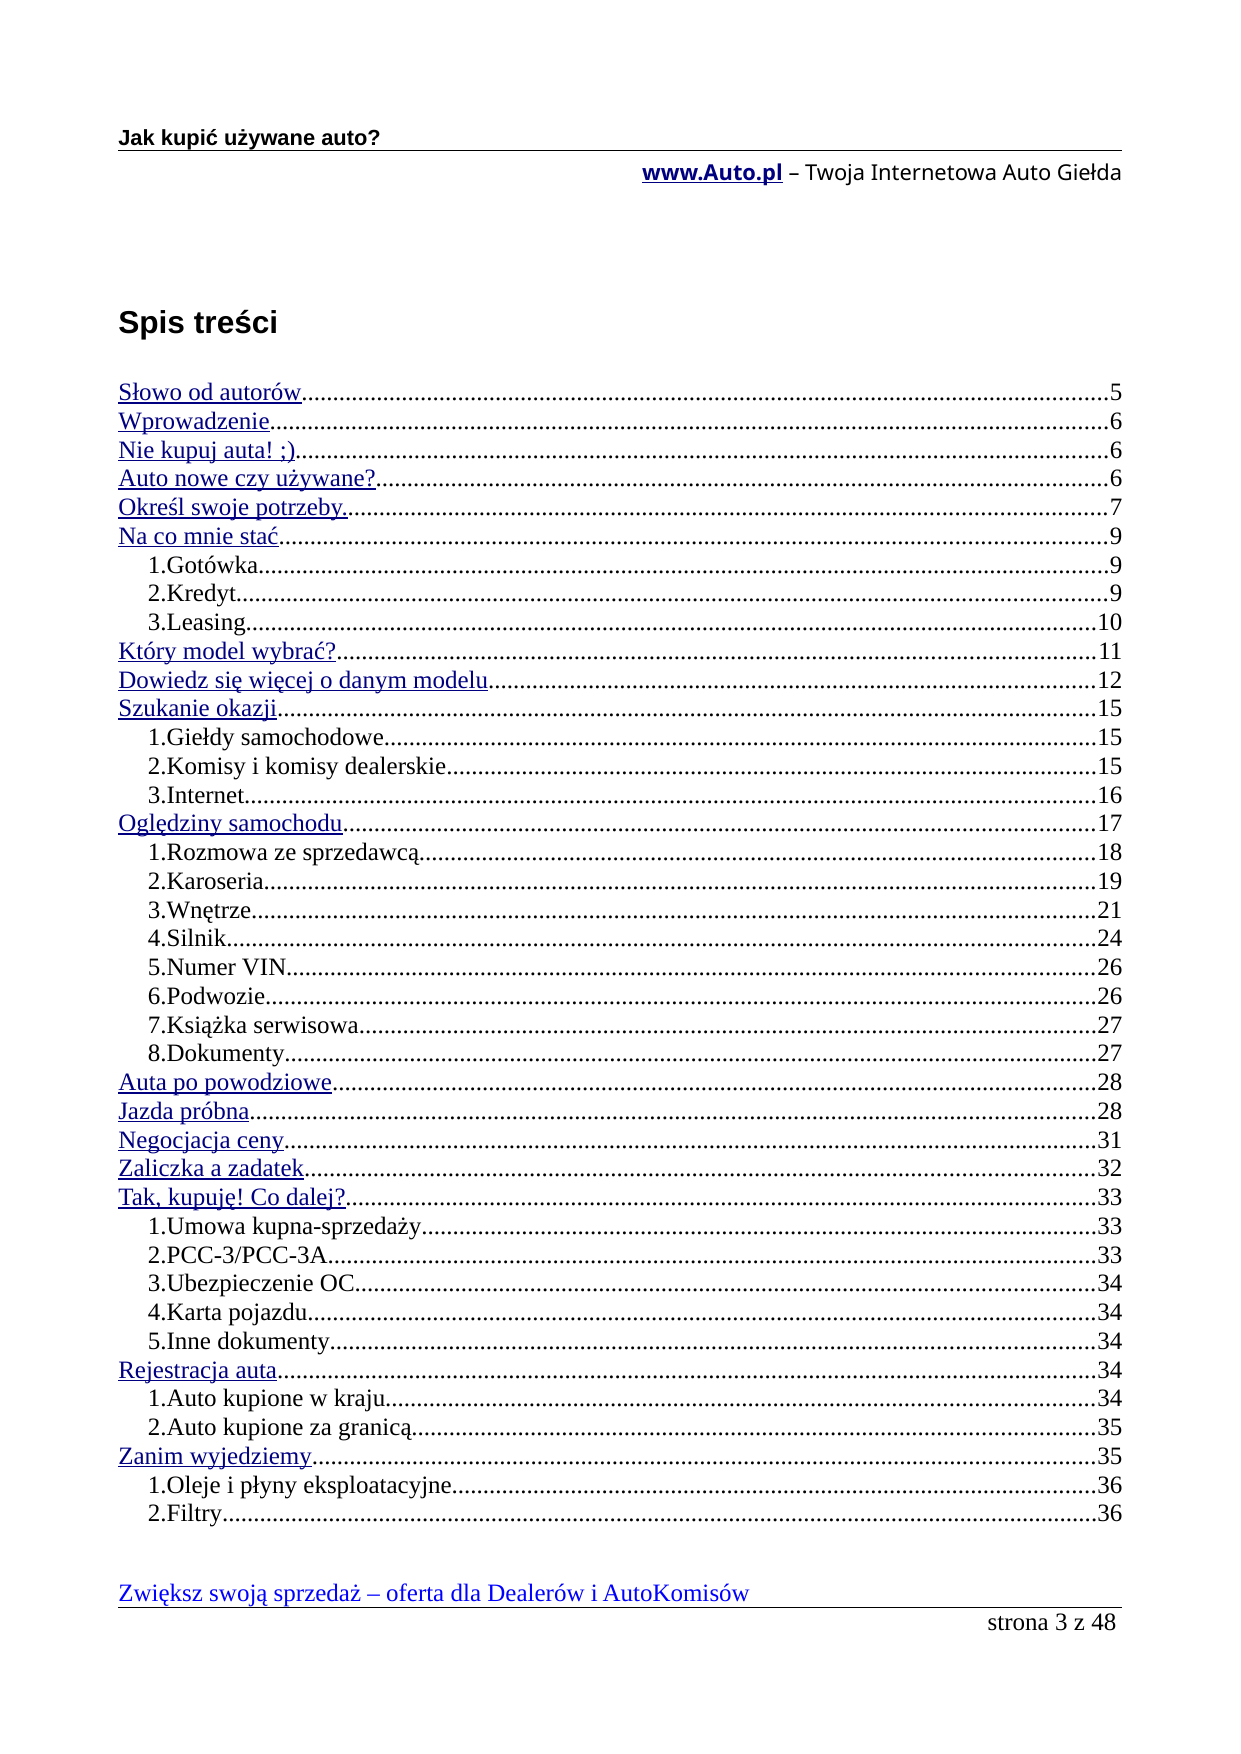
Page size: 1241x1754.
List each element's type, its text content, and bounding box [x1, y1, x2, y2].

text Zaliczka a zadatek 32 [118, 1153, 1122, 1182]
text 4.Silnik 24 [148, 923, 1122, 952]
text 8.Dokumenty 27 [148, 1038, 1122, 1067]
text 1.Giełdy samochodowe 15 [148, 722, 1122, 751]
text Dowiedz się więcej o danym modelu 12 [118, 665, 1122, 693]
text Który model wybrać? 11 [118, 636, 1122, 665]
text Auta po powodziowe 28 [118, 1067, 1122, 1096]
text 6.Podwozie 26 [148, 981, 1122, 1010]
text 4.Karta pojazdu 34 [148, 1297, 1122, 1326]
text Zanim wyjedziemy 35 [118, 1441, 1122, 1470]
text Wprowadzenie 6 [118, 406, 1122, 435]
text Oględziny samochodu 17 [118, 808, 1122, 837]
text 2.Kredyt 9 [148, 578, 1122, 607]
text 3.Leasing 10 [148, 607, 1122, 636]
text 1.Oleje i płyny eksploatacyjne 36 [148, 1470, 1122, 1498]
text Szukanie okazji 15 [118, 693, 1122, 722]
subtitle Spis treści [118, 304, 1122, 341]
text 3.Wnętrze 21 [148, 895, 1122, 923]
text 1.Rozmowa ze sprzedawcą 18 [148, 837, 1122, 866]
text 1.Umowa kupna-sprzedaży 33 [148, 1211, 1122, 1240]
text Negocjacja ceny 31 [118, 1125, 1122, 1153]
text 3.Ubezpieczenie OC 34 [148, 1268, 1122, 1297]
text 2.Komisy i komisy dealerskie 15 [148, 751, 1122, 780]
text 7.Książka serwisowa 27 [148, 1010, 1122, 1038]
text Określ swoje potrzeby. 7 [118, 492, 1122, 521]
text Rejestracja auta 34 [118, 1355, 1122, 1383]
text 2.Karoseria 19 [148, 866, 1122, 895]
text Auto nowe czy używane? 6 [118, 463, 1122, 492]
text Tak, kupuję! Co dalej? 33 [118, 1182, 1122, 1211]
text 5.Numer VIN 26 [148, 952, 1122, 981]
text 3.Internet 16 [148, 780, 1122, 808]
text 2.Auto kupione za granicą 35 [148, 1412, 1122, 1441]
text 2.Filtry 36 [148, 1498, 1122, 1527]
text 2.PCC-3/PCC-3A 33 [148, 1240, 1122, 1268]
text 5.Inne dokumenty 34 [148, 1326, 1122, 1355]
text Jazda próbna 28 [118, 1096, 1122, 1125]
text Nie kupuj auta! ;) 6 [118, 435, 1122, 463]
text 1.Gotówka 9 [148, 550, 1122, 578]
text Na co mnie stać 9 [118, 521, 1122, 550]
text 1.Auto kupione w kraju 34 [148, 1383, 1122, 1412]
text Słowo od autorów 5 [118, 377, 1122, 406]
